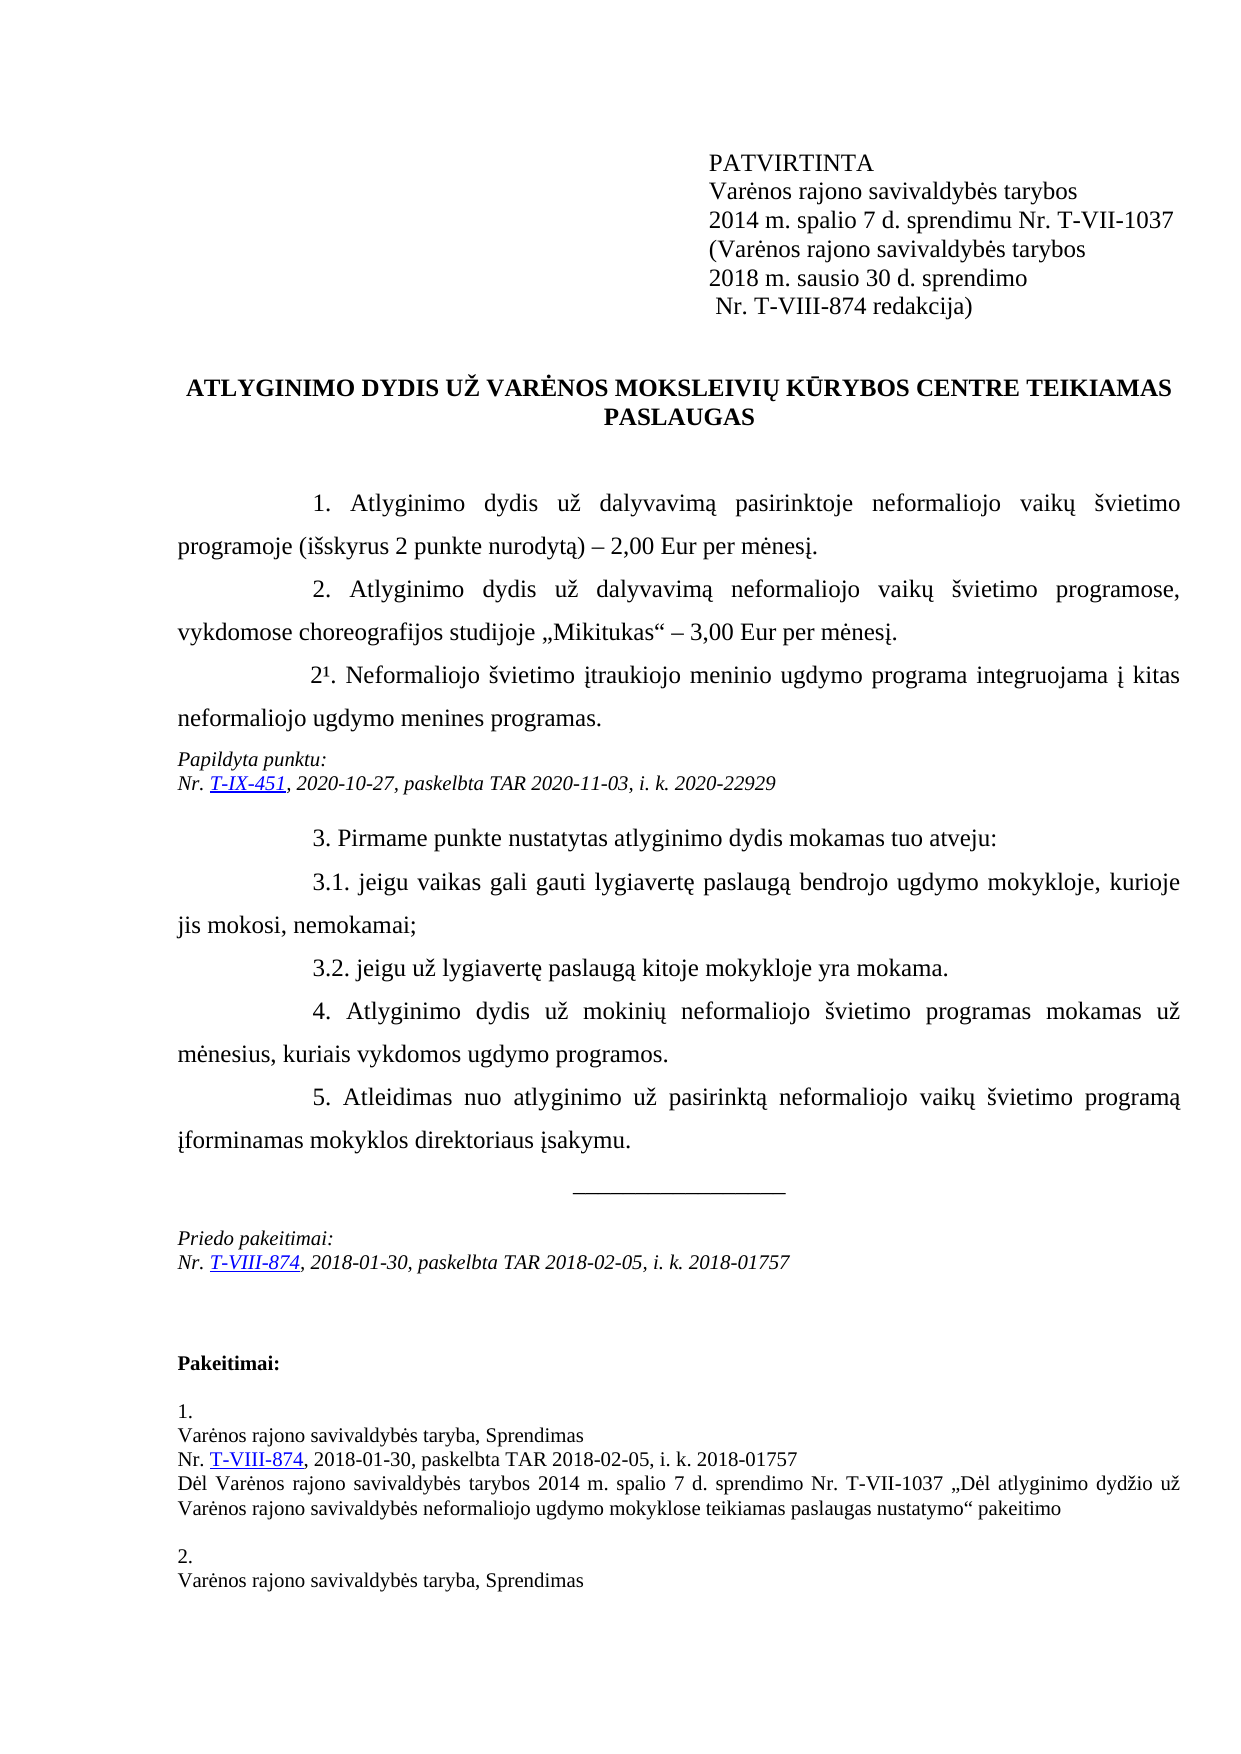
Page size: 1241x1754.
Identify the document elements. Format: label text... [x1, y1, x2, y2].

text 1. Atlyginimo dydis už dalyvavimą pasirinktoje neformaliojo vaikų švietimo programoje (išskyrus 2 punkte nurodytą) – 2,00 Eur per mėnesį. [177, 488, 1181, 560]
text Varėnos rajono savivaldybės tarybos [709, 176, 1181, 205]
text (Varėnos rajono savivaldybės tarybos [177, 234, 1181, 263]
text Nr. T-VIII-874, 2018-01-30, paskelbta TAR 2018-02-05, i. k. 2018-01757 [177, 1250, 1181, 1274]
text 2. Atlyginimo dydis už dalyvavimą neformaliojo vaikų švietimo programose, vykdomose choreografijos studijoje „Mikitukas“ – 3,00 Eur per mėnesį. [177, 574, 1181, 646]
text 3.2. jeigu už lygiavertę paslaugą kitoje mokykloje yra mokama. [177, 953, 1181, 982]
text 5. Atleidimas nuo atlyginimo už pasirinktą neformaliojo vaikų švietimo programą įforminamas mokyklos direktoriaus įsakymu. [177, 1082, 1181, 1154]
text 2014 m. spalio 7 d. sprendimu Nr. T-VII-1037 [709, 205, 1181, 234]
text 3.1. jeigu vaikas gali gauti lygiavertę paslaugą bendrojo ugdymo mokykloje, kurioje jis mokosi, nemokamai; [177, 867, 1181, 938]
text Varėnos rajono savivaldybės taryba, Sprendimas [177, 1423, 1181, 1447]
text 3. Pirmame punkte nustatytas atlyginimo dydis mokamas tuo atveju: [177, 823, 1181, 852]
text Nr. T-VIII-874, 2018-01-30, paskelbta TAR 2018-02-05, i. k. 2018-01757 [177, 1447, 1181, 1471]
text 2018 m. sausio 30 d. sprendimo [177, 263, 1181, 291]
text PATVIRTINTA [709, 148, 1181, 176]
text 1. [177, 1399, 1181, 1423]
text 2. [177, 1543, 1181, 1568]
text Papildyta punktu: [177, 747, 1181, 771]
text _________________ [177, 1168, 1181, 1197]
text Pakeitimai: [177, 1351, 1181, 1375]
text PASLAUGAS [177, 402, 1181, 430]
text Priedo pakeitimai: [177, 1226, 1181, 1250]
text Dėl Varėnos rajono savivaldybės tarybos 2014 m. spalio 7 d. sprendimo Nr. T-VII-1037 „Dėl atlyginimo dydžio už Varėnos rajono savivaldybės neformaliojo ugdymo mokyklose teikiamas paslaugas nustatymo“ pakeitimo [177, 1471, 1181, 1519]
text Nr. T-IX-451, 2020-10-27, paskelbta TAR 2020-11-03, i. k. 2020-22929 [177, 771, 1181, 795]
text 2¹. Neformaliojo švietimo įtraukiojo meninio ugdymo programa integruojama į kitas neformaliojo ugdymo menines programas. [177, 660, 1181, 732]
text ATLYGINIMO DYDIS UŽ VARĖNOS MOKSLEIVIŲ KŪRYBOS CENTRE TEIKIAMAS [177, 373, 1181, 402]
text Varėnos rajono savivaldybės taryba, Sprendimas [177, 1568, 1181, 1592]
text Nr. T-VIII-874 redakcija) [177, 291, 1181, 320]
text 4. Atlyginimo dydis už mokinių neformaliojo švietimo programas mokamas už mėnesius, kuriais vykdomos ugdymo programos. [177, 996, 1181, 1068]
